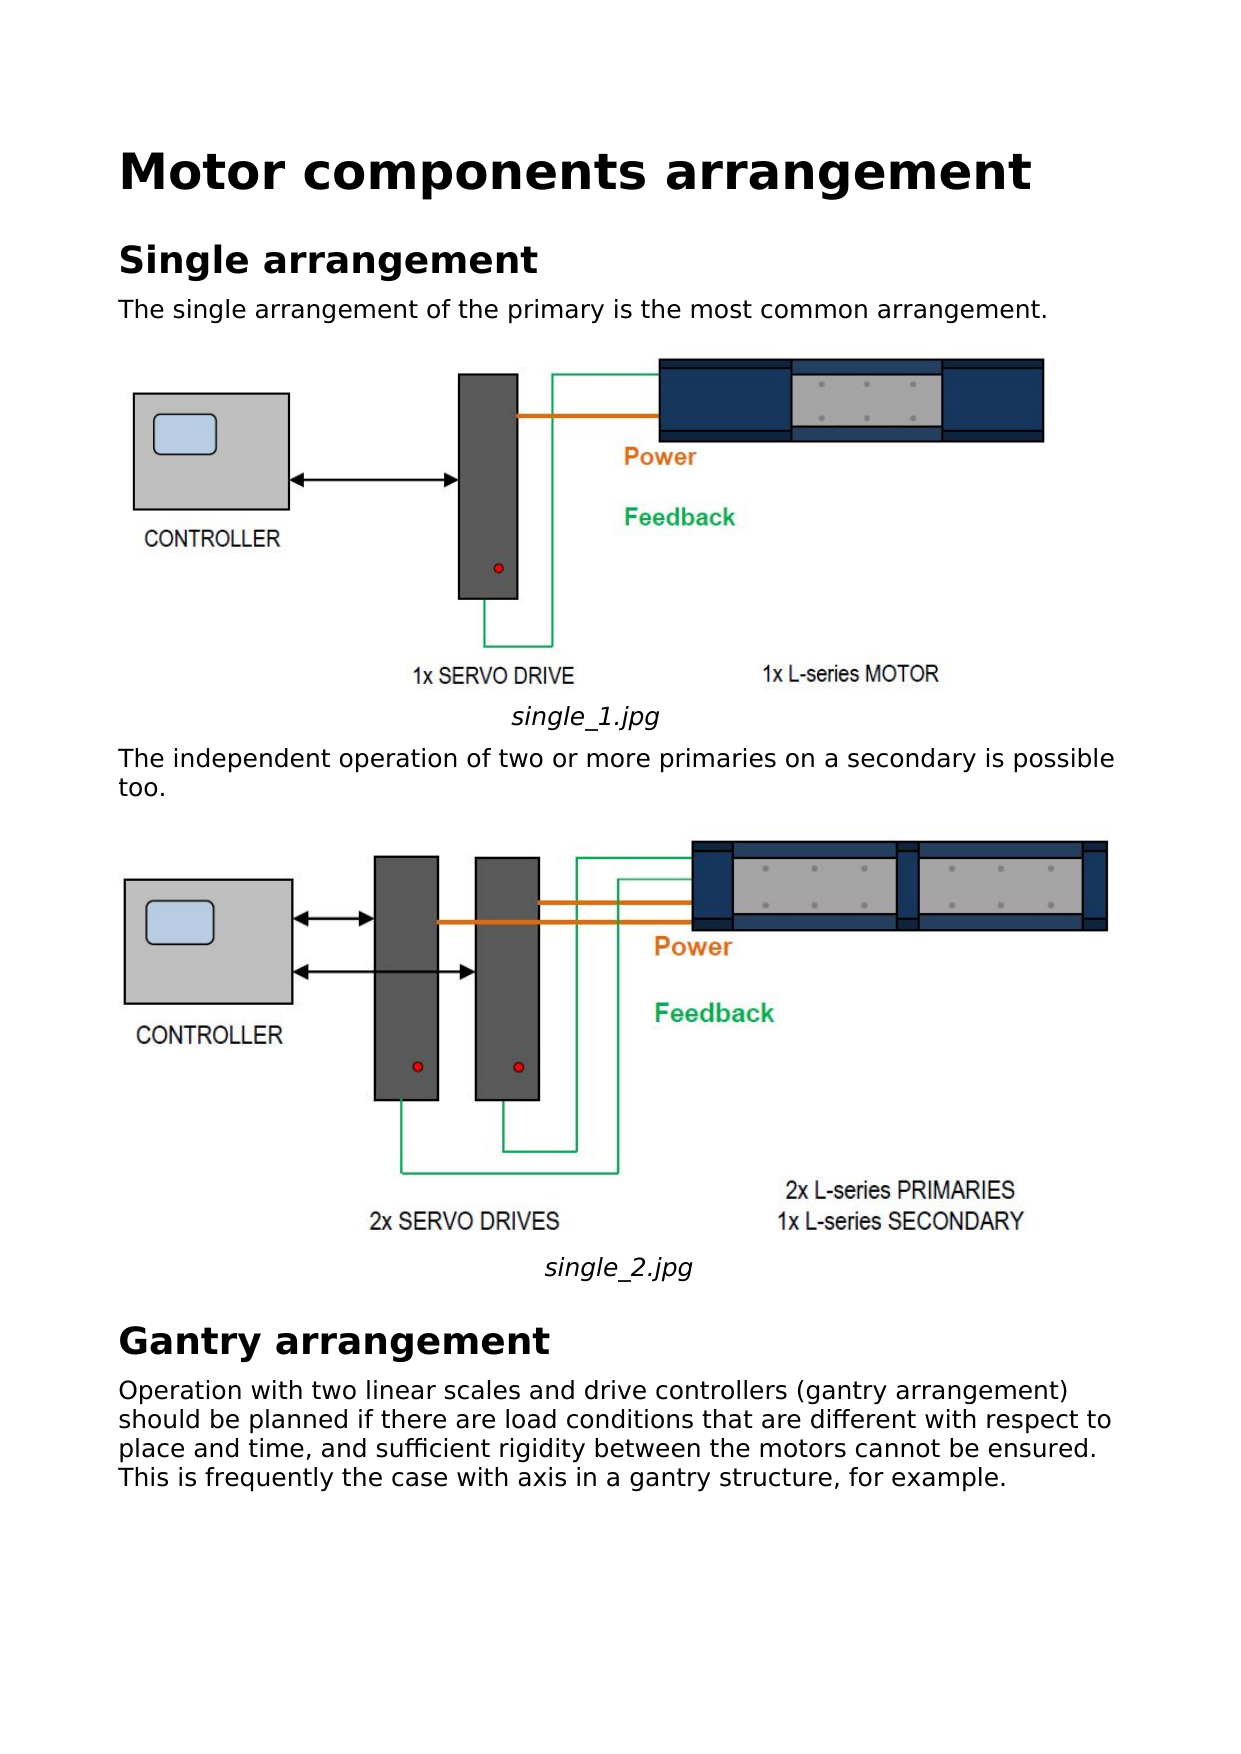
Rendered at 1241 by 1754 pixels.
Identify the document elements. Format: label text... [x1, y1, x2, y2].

picture [118, 827, 1123, 1254]
text single_1.jpg [118, 703, 1056, 731]
picture [118, 349, 1056, 703]
text The single arrangement of the primary is the most common arrangement. [118, 295, 1122, 324]
subtitle Gantry arrangement [118, 1320, 1122, 1363]
text The independent operation of two or more primaries on a secondary is possible too. [118, 744, 1122, 802]
subtitle Motor components arrangement [118, 143, 1122, 201]
subtitle Single arrangement [118, 239, 1122, 282]
text single_2.jpg [118, 1254, 1122, 1282]
text Operation with two linear scales and drive controllers (gantry arrangement) should be planned if there are load conditions that are different with respect to place and time, and sufficient rigidity between the motors cannot be ensured. This is frequently the case with axis in a gantry structure, for example. [118, 1376, 1122, 1493]
